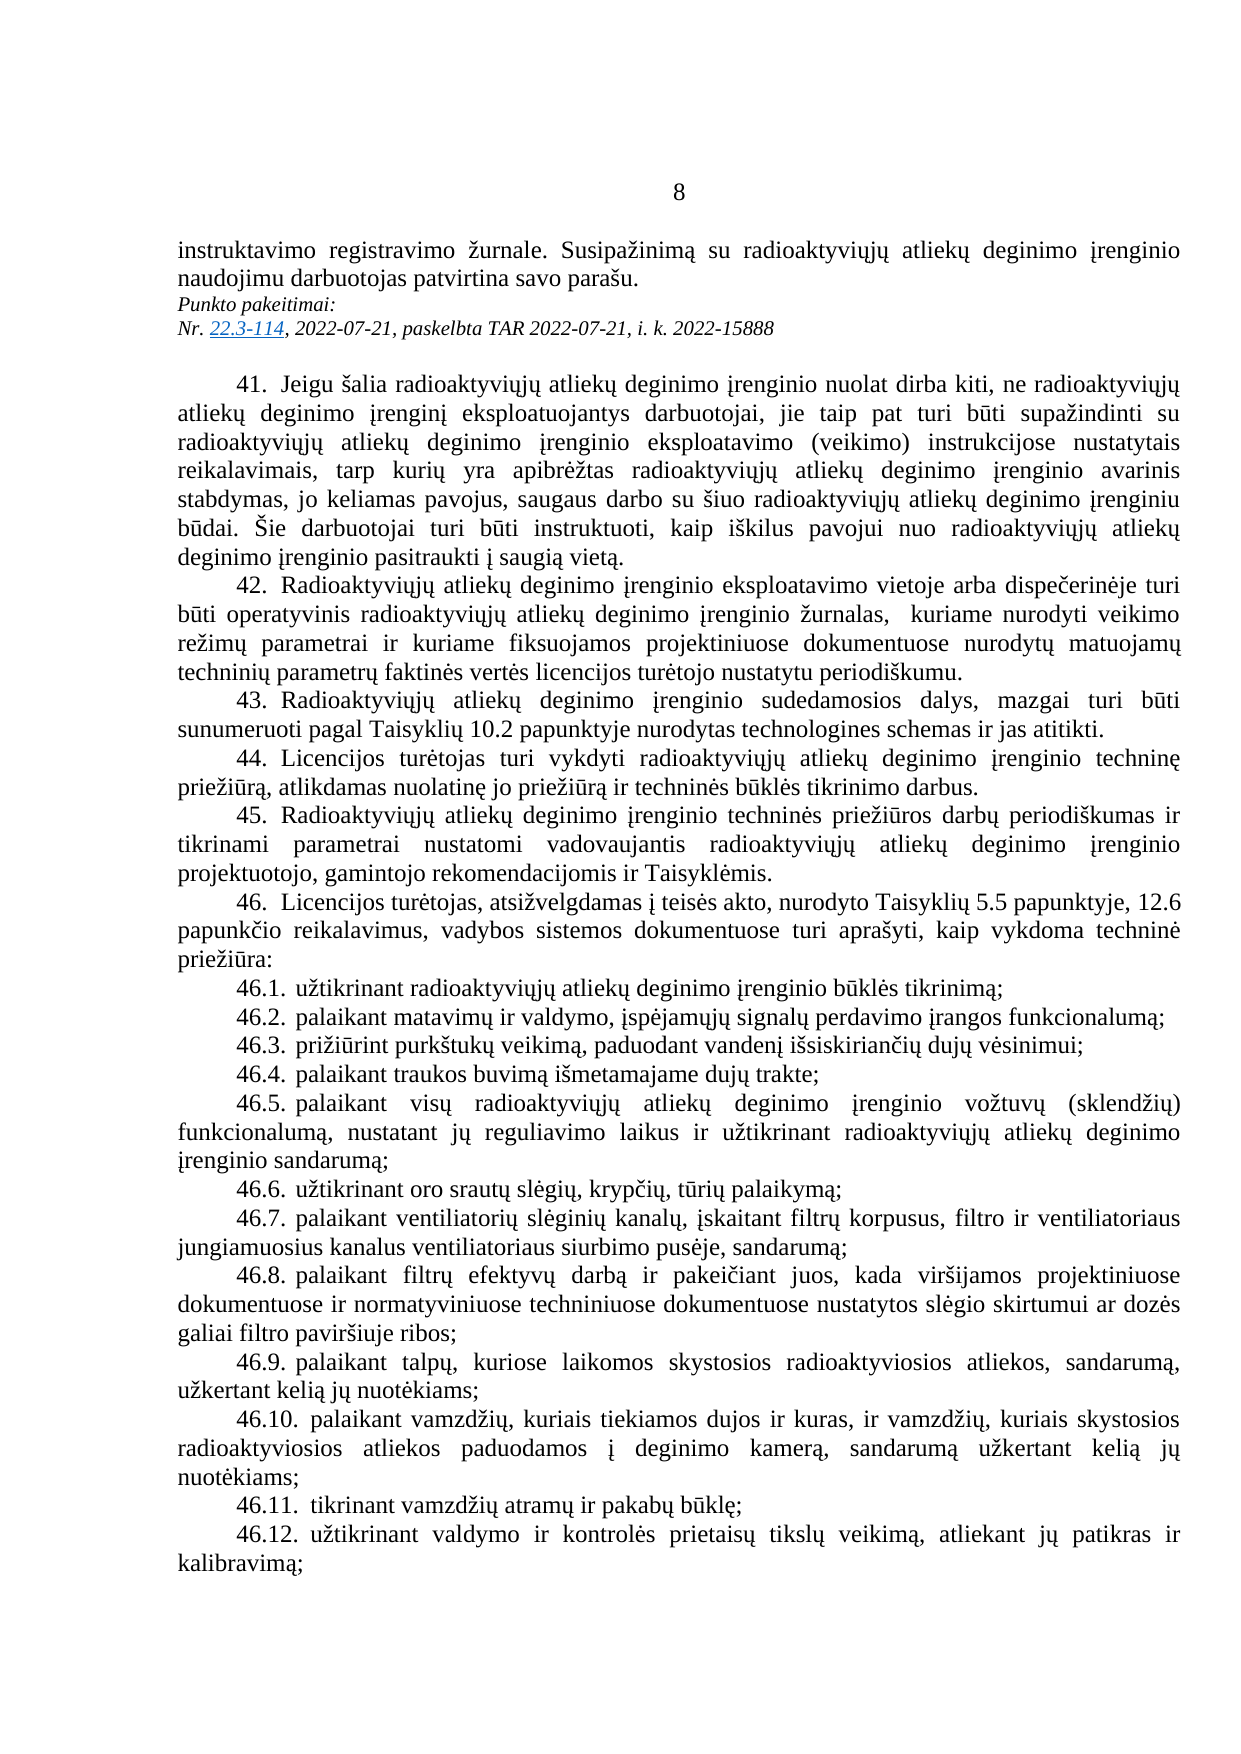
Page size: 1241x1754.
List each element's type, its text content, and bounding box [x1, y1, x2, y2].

text 46. Licencijos turėtojas, atsižvelgdamas į teisės akto, nurodyto Taisyklių 5.5 papunktyje, 12.6 papunkčio reikalavimus, vadybos sistemos dokumentuose turi aprašyti, kaip vykdoma techninė priežiūra: [177, 887, 1181, 973]
text Nr. 22.3-114, 2022-07-21, paskelbta TAR 2022-07-21, i. k. 2022-15888 [177, 316, 1181, 340]
text 46.5. palaikant visų radioaktyviųjų atliekų deginimo įrenginio vožtuvų (sklendžių) funkcionalumą, nustatant jų reguliavimo laikus ir užtikrinant radioaktyviųjų atliekų deginimo įrenginio sandarumą; [177, 1088, 1181, 1174]
text 46.9. palaikant talpų, kuriose laikomos skystosios radioaktyviosios atliekos, sandarumą, užkertant kelią jų nuotėkiams; [177, 1347, 1181, 1404]
text 44. Licencijos turėtojas turi vykdyti radioaktyviųjų atliekų deginimo įrenginio techninę priežiūrą, atlikdamas nuolatinę jo priežiūrą ir techninės būklės tikrinimo darbus. [177, 743, 1181, 800]
text Punkto pakeitimai: [177, 292, 1181, 316]
text instruktavimo registravimo žurnale. Susipažinimą su radioaktyviųjų atliekų deginimo įrenginio naudojimu darbuotojas patvirtina savo parašu. [177, 235, 1181, 292]
text 46.4. palaikant traukos buvimą išmetamajame dujų trakte; [177, 1059, 1181, 1088]
text 45. Radioaktyviųjų atliekų deginimo įrenginio techninės priežiūros darbų periodiškumas ir tikrinami parametrai nustatomi vadovaujantis radioaktyviųjų atliekų deginimo įrenginio projektuotojo, gamintojo rekomendacijomis ir Taisyklėmis. [177, 800, 1181, 887]
text 46.11. tikrinant vamzdžių atramų ir pakabų būklę; [177, 1490, 1181, 1519]
text 42. Radioaktyviųjų atliekų deginimo įrenginio eksploatavimo vietoje arba dispečerinėje turi būti operatyvinis radioaktyviųjų atliekų deginimo įrenginio žurnalas, kuriame nurodyti veikimo režimų parametrai ir kuriame fiksuojamos projektiniuose dokumentuose nurodytų matuojamų techninių parametrų faktinės vertės licencijos turėtojo nustatytu periodiškumu. [177, 570, 1181, 685]
text 46.1. užtikrinant radioaktyviųjų atliekų deginimo įrenginio būklės tikrinimą; [177, 973, 1181, 1002]
text 43. Radioaktyviųjų atliekų deginimo įrenginio sudedamosios dalys, mazgai turi būti sunumeruoti pagal Taisyklių 10.2 papunktyje nurodytas technologines schemas ir jas atitikti. [177, 685, 1181, 743]
text 46.7. palaikant ventiliatorių slėginių kanalų, įskaitant filtrų korpusus, filtro ir ventiliatoriaus jungiamuosius kanalus ventiliatoriaus siurbimo pusėje, sandarumą; [177, 1203, 1181, 1260]
text 46.10. palaikant vamzdžių, kuriais tiekiamos dujos ir kuras, ir vamzdžių, kuriais skystosios radioaktyviosios atliekos paduodamos į deginimo kamerą, sandarumą užkertant kelią jų nuotėkiams; [177, 1404, 1181, 1490]
text 46.6. užtikrinant oro srautų slėgių, krypčių, tūrių palaikymą; [177, 1174, 1181, 1203]
text 41. Jeigu šalia radioaktyviųjų atliekų deginimo įrenginio nuolat dirba kiti, ne radioaktyviųjų atliekų deginimo įrenginį eksploatuojantys darbuotojai, jie taip pat turi būti supažindinti su radioaktyviųjų atliekų deginimo įrenginio eksploatavimo (veikimo) instrukcijose nustatytais reikalavimais, tarp kurių yra apibrėžtas radioaktyviųjų atliekų deginimo įrenginio avarinis stabdymas, jo keliamas pavojus, saugaus darbo su šiuo radioaktyviųjų atliekų deginimo įrenginiu būdai. Šie darbuotojai turi būti instruktuoti, kaip iškilus pavojui nuo radioaktyviųjų atliekų deginimo įrenginio pasitraukti į saugią vietą. [177, 369, 1181, 570]
text 46.12. užtikrinant valdymo ir kontrolės prietaisų tikslų veikimą, atliekant jų patikras ir kalibravimą; [177, 1519, 1181, 1577]
text 46.2. palaikant matavimų ir valdymo, įspėjamųjų signalų perdavimo įrangos funkcionalumą; [177, 1002, 1181, 1030]
text 46.3. prižiūrint purkštukų veikimą, paduodant vandenį išsiskiriančių dujų vėsinimui; [177, 1030, 1181, 1059]
text 46.8. palaikant filtrų efektyvų darbą ir pakeičiant juos, kada viršijamos projektiniuose dokumentuose ir normatyviniuose techniniuose dokumentuose nustatytos slėgio skirtumui ar dozės galiai filtro paviršiuje ribos; [177, 1260, 1181, 1347]
